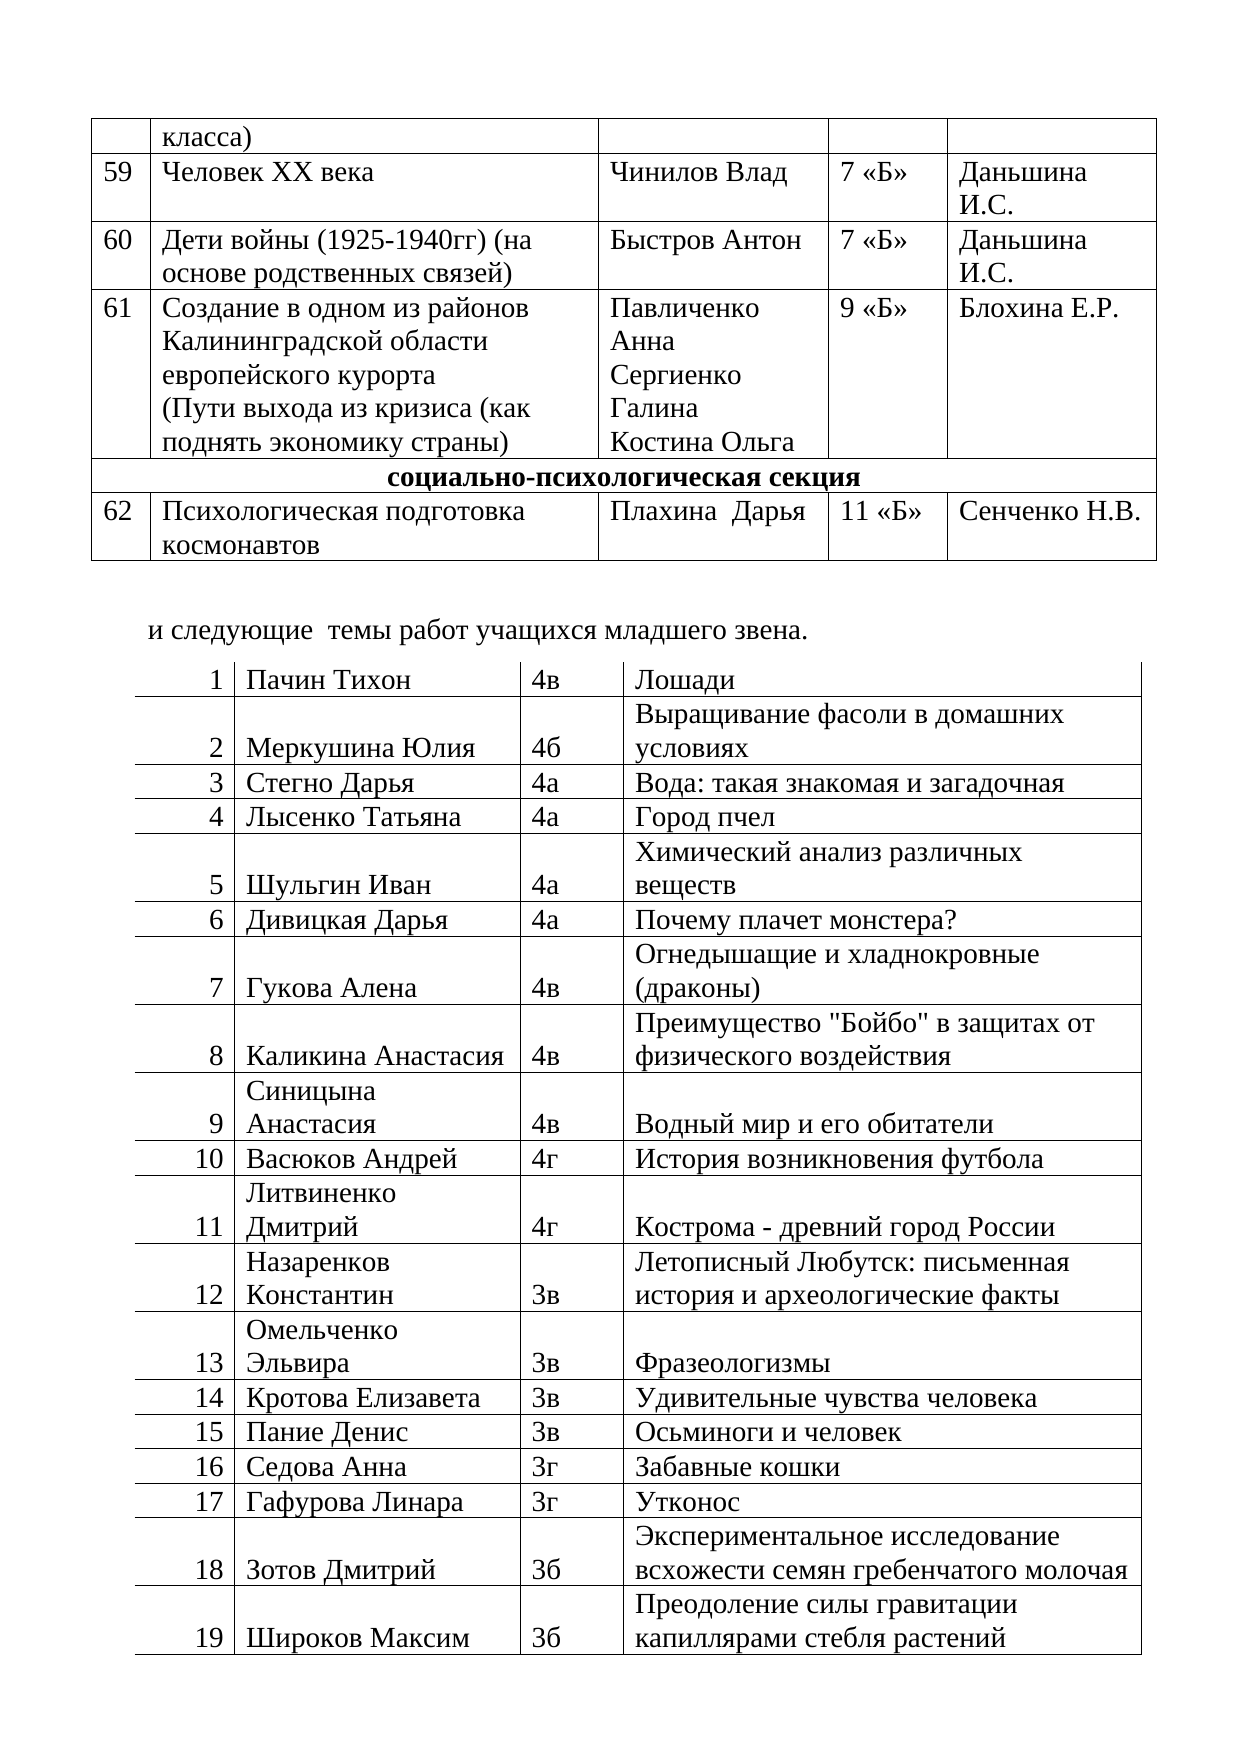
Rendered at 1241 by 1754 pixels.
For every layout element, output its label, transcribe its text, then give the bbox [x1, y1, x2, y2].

table_cell 17 [135, 1484, 234, 1517]
table_cell 61 [92, 290, 150, 458]
table_cell класса) [151, 119, 598, 153]
table_cell Преимущество "Бойбо" в защитах от физического воздействия [624, 1005, 1141, 1072]
table_cell История возникновения футбола [624, 1141, 1141, 1174]
table_cell Огнедышащие и хладнокровные (драконы) [624, 937, 1141, 1004]
table_cell Быстров Антон [599, 222, 828, 289]
table_cell 13 [135, 1312, 234, 1379]
table_cell 4а [521, 902, 623, 936]
table_cell 2 [135, 697, 234, 764]
table_cell 3б [521, 1586, 623, 1653]
table_cell Кротова Елизавета [235, 1380, 520, 1413]
table_cell Забавные кошки [624, 1449, 1141, 1483]
table_cell Преодоление силы гравитации капиллярами стебля растений [624, 1586, 1141, 1653]
table_cell 7 [135, 937, 234, 1004]
table_cell Выращивание фасоли в домашних условиях [624, 697, 1141, 764]
table_header Лошади [624, 662, 1141, 696]
table_cell социально-психологическая секция [92, 459, 1156, 492]
table_cell Шульгин Иван [235, 834, 520, 901]
table_cell 3в [521, 1415, 623, 1448]
table_cell Седова Анна [235, 1449, 520, 1483]
table_cell 10 [135, 1141, 234, 1174]
table_cell Васюков Андрей [235, 1141, 520, 1174]
table_cell Дивицкая Дарья [235, 902, 520, 936]
table_cell 4а [521, 799, 623, 833]
table_cell Водный мир и его обитатели [624, 1073, 1141, 1140]
table_cell Меркушина Юлия [235, 697, 520, 764]
table_cell Создание в одном из районов Калининградской области европейского курорта (Пути выхода из кризиса (как поднять экономику страны) [151, 290, 598, 458]
table_header 4в [521, 662, 623, 696]
table_header 1 [135, 662, 234, 696]
table_cell 4в [521, 937, 623, 1004]
table_cell Даньшина И.С. [948, 154, 1156, 221]
table_cell Гукова Алена [235, 937, 520, 1004]
table_cell 4 [135, 799, 234, 833]
table_cell Химический анализ различных веществ [624, 834, 1141, 901]
table_cell 8 [135, 1005, 234, 1072]
table_cell 11 [135, 1176, 234, 1243]
table_cell Экспериментальное исследование всхожести семян гребенчатого молочая [624, 1518, 1141, 1585]
table_cell 59 [92, 154, 150, 221]
table_cell 18 [135, 1518, 234, 1585]
table_cell [599, 119, 828, 153]
table_cell Город пчел [624, 799, 1141, 833]
table_cell Стегно Дарья [235, 765, 520, 798]
table_cell 3в [521, 1244, 623, 1311]
table_cell 15 [135, 1415, 234, 1448]
table_cell 7 «Б» [829, 154, 947, 221]
table_cell Каликина Анастасия [235, 1005, 520, 1072]
table_cell 3в [521, 1380, 623, 1413]
table_cell 3г [521, 1449, 623, 1483]
table_cell 19 [135, 1586, 234, 1653]
table_cell 9 [135, 1073, 234, 1140]
table_cell 7 «Б» [829, 222, 947, 289]
table_cell Дети войны (1925-1940гг) (на основе родственных связей) [151, 222, 598, 289]
table_cell Зотов Дмитрий [235, 1518, 520, 1585]
table_cell [948, 119, 1156, 153]
table_cell Омельченко Эльвира [235, 1312, 520, 1379]
table_cell Фразеологизмы [624, 1312, 1141, 1379]
table_cell 62 [92, 493, 150, 560]
table_cell [829, 119, 947, 153]
table_cell Вода: такая знакомая и загадочная [624, 765, 1141, 798]
table_cell 4г [521, 1176, 623, 1243]
table_cell 60 [92, 222, 150, 289]
table_cell 6 [135, 902, 234, 936]
table_cell Широков Максим [235, 1586, 520, 1653]
table_cell [92, 119, 150, 153]
table_cell Литвиненко Дмитрий [235, 1176, 520, 1243]
table_cell Синицына Анастасия [235, 1073, 520, 1140]
table_cell Блохина Е.Р. [948, 290, 1156, 458]
table_cell 3г [521, 1484, 623, 1517]
table_cell Психологическая подготовка космонавтов [151, 493, 598, 560]
table_cell 5 [135, 834, 234, 901]
table_cell Кострома - древний город России [624, 1176, 1141, 1243]
table_cell Человек XX века [151, 154, 598, 221]
table_cell 4а [521, 765, 623, 798]
table_cell 14 [135, 1380, 234, 1413]
table_header Пачин Тихон [235, 662, 520, 696]
table_cell Плахина Дарья [599, 493, 828, 560]
table_cell Лысенко Татьяна [235, 799, 520, 833]
table_cell Летописный Любутск: письменная история и археологические факты [624, 1244, 1141, 1311]
table_cell Назаренков Константин [235, 1244, 520, 1311]
text и следующие темы работ учащихся младшего звена. [148, 612, 1152, 645]
table_cell 3б [521, 1518, 623, 1585]
table_cell 4в [521, 1005, 623, 1072]
table_cell 4в [521, 1073, 623, 1140]
table_cell Утконос [624, 1484, 1141, 1517]
table_cell 3в [521, 1312, 623, 1379]
table_cell Сенченко Н.В. [948, 493, 1156, 560]
table_cell Осьминоги и человек [624, 1415, 1141, 1448]
table_cell Пание Денис [235, 1415, 520, 1448]
table_cell Удивительные чувства человека [624, 1380, 1141, 1413]
table_cell Чинилов Влад [599, 154, 828, 221]
table_cell Гафурова Линара [235, 1484, 520, 1517]
table_cell Почему плачет монстера? [624, 902, 1141, 936]
table_cell Павличенко Анна Сергиенко Галина Костина Ольга [599, 290, 828, 458]
table_cell 11 «Б» [829, 493, 947, 560]
table_cell 4а [521, 834, 623, 901]
table_cell 12 [135, 1244, 234, 1311]
table_cell 4б [521, 697, 623, 764]
table_cell Даньшина И.С. [948, 222, 1156, 289]
table_cell 16 [135, 1449, 234, 1483]
table_cell 4г [521, 1141, 623, 1174]
table_cell 3 [135, 765, 234, 798]
table_cell 9 «Б» [829, 290, 947, 458]
